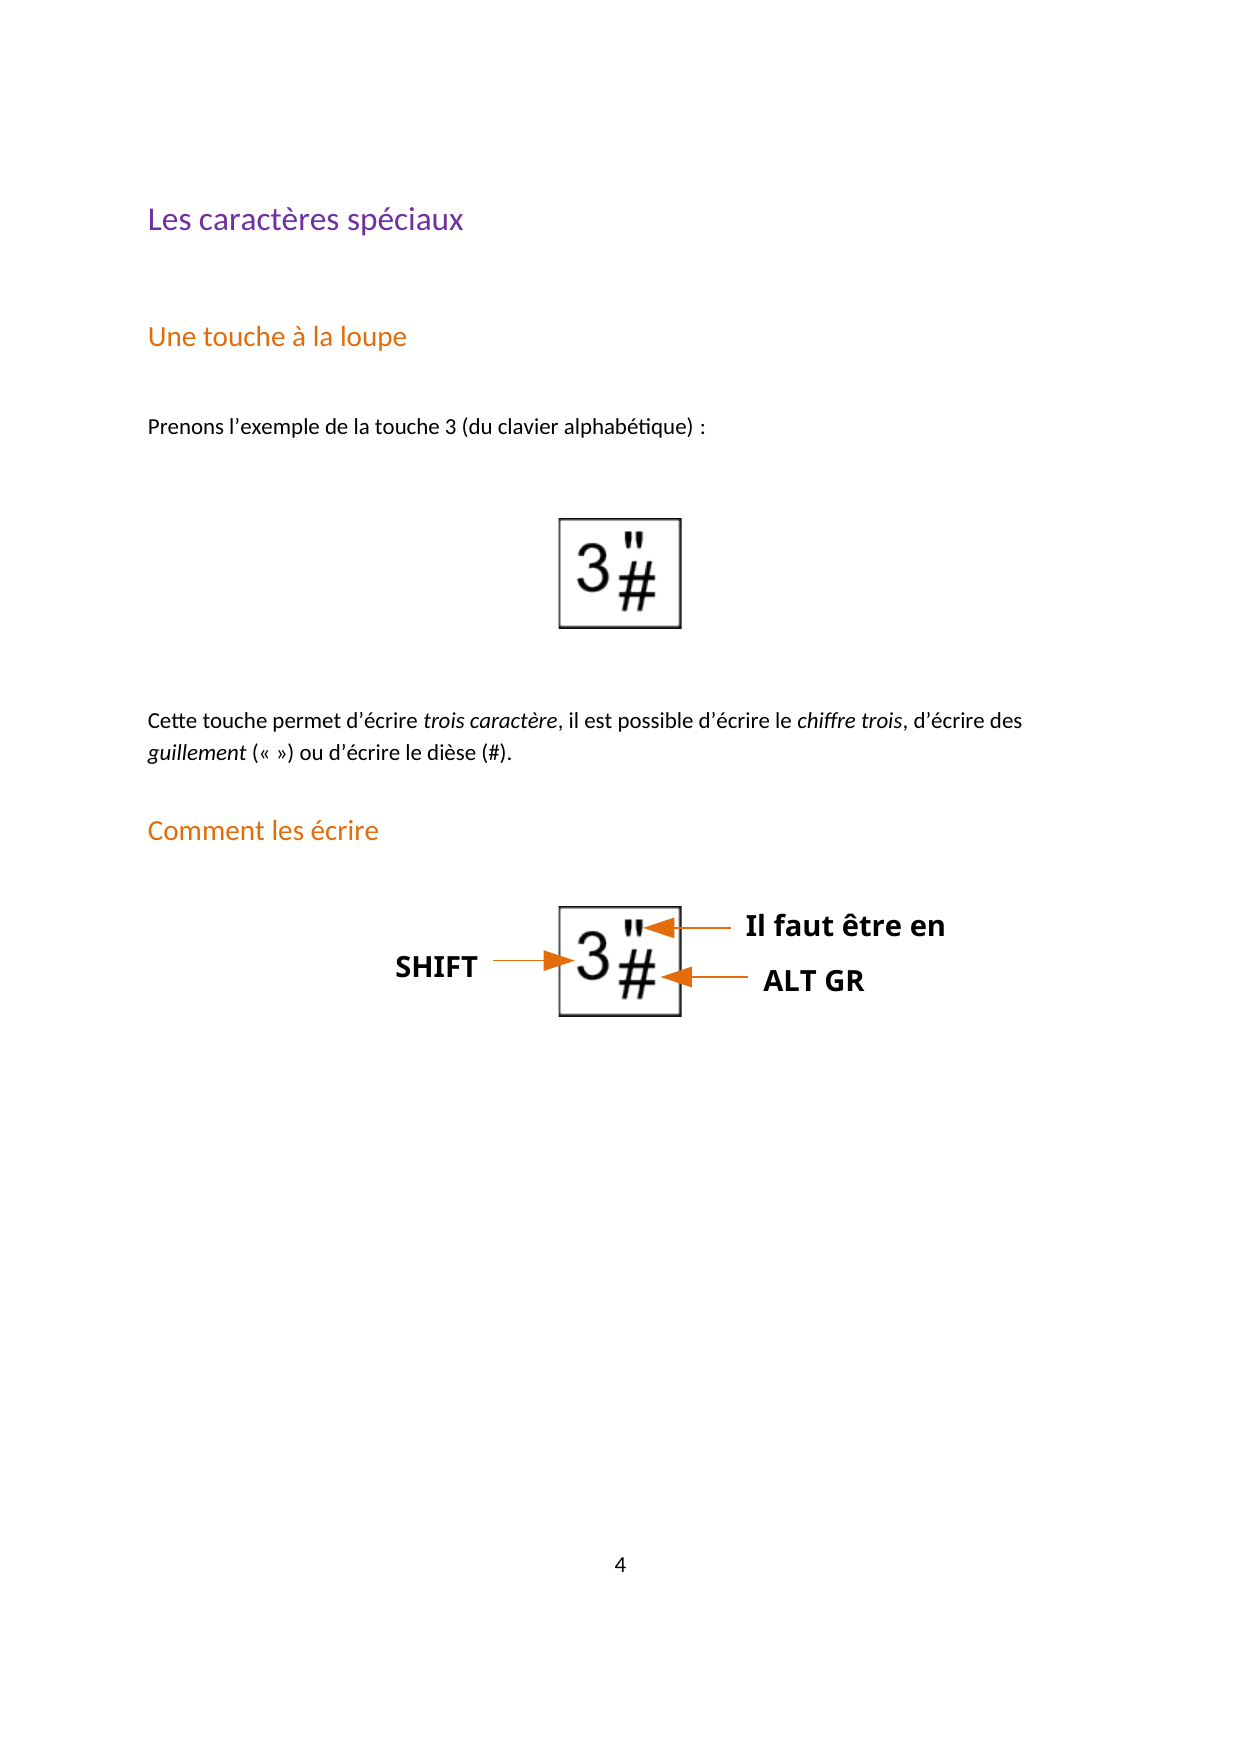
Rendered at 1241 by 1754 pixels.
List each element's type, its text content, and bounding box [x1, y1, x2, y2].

text SHIFT [395, 946, 478, 983]
text Il faut être en minuscule [746, 906, 1093, 945]
picture [558, 518, 682, 629]
subtitle Comment les écrire [148, 812, 1093, 848]
subtitle Les caractères spéciaux [148, 198, 1093, 238]
text Prenons l’exemple de la touche 3 (du clavier alphabétique) : [148, 412, 1093, 440]
subtitle Une touche à la loupe [148, 318, 1093, 354]
picture [558, 906, 682, 1017]
text ALT GR [763, 960, 878, 999]
text Cette touche permet d’écrire trois caractère, il est possible d’écrire le chiffre trois, d’écrire des guillement (« ») ou d’écrire le dièse (#). [148, 706, 1093, 766]
